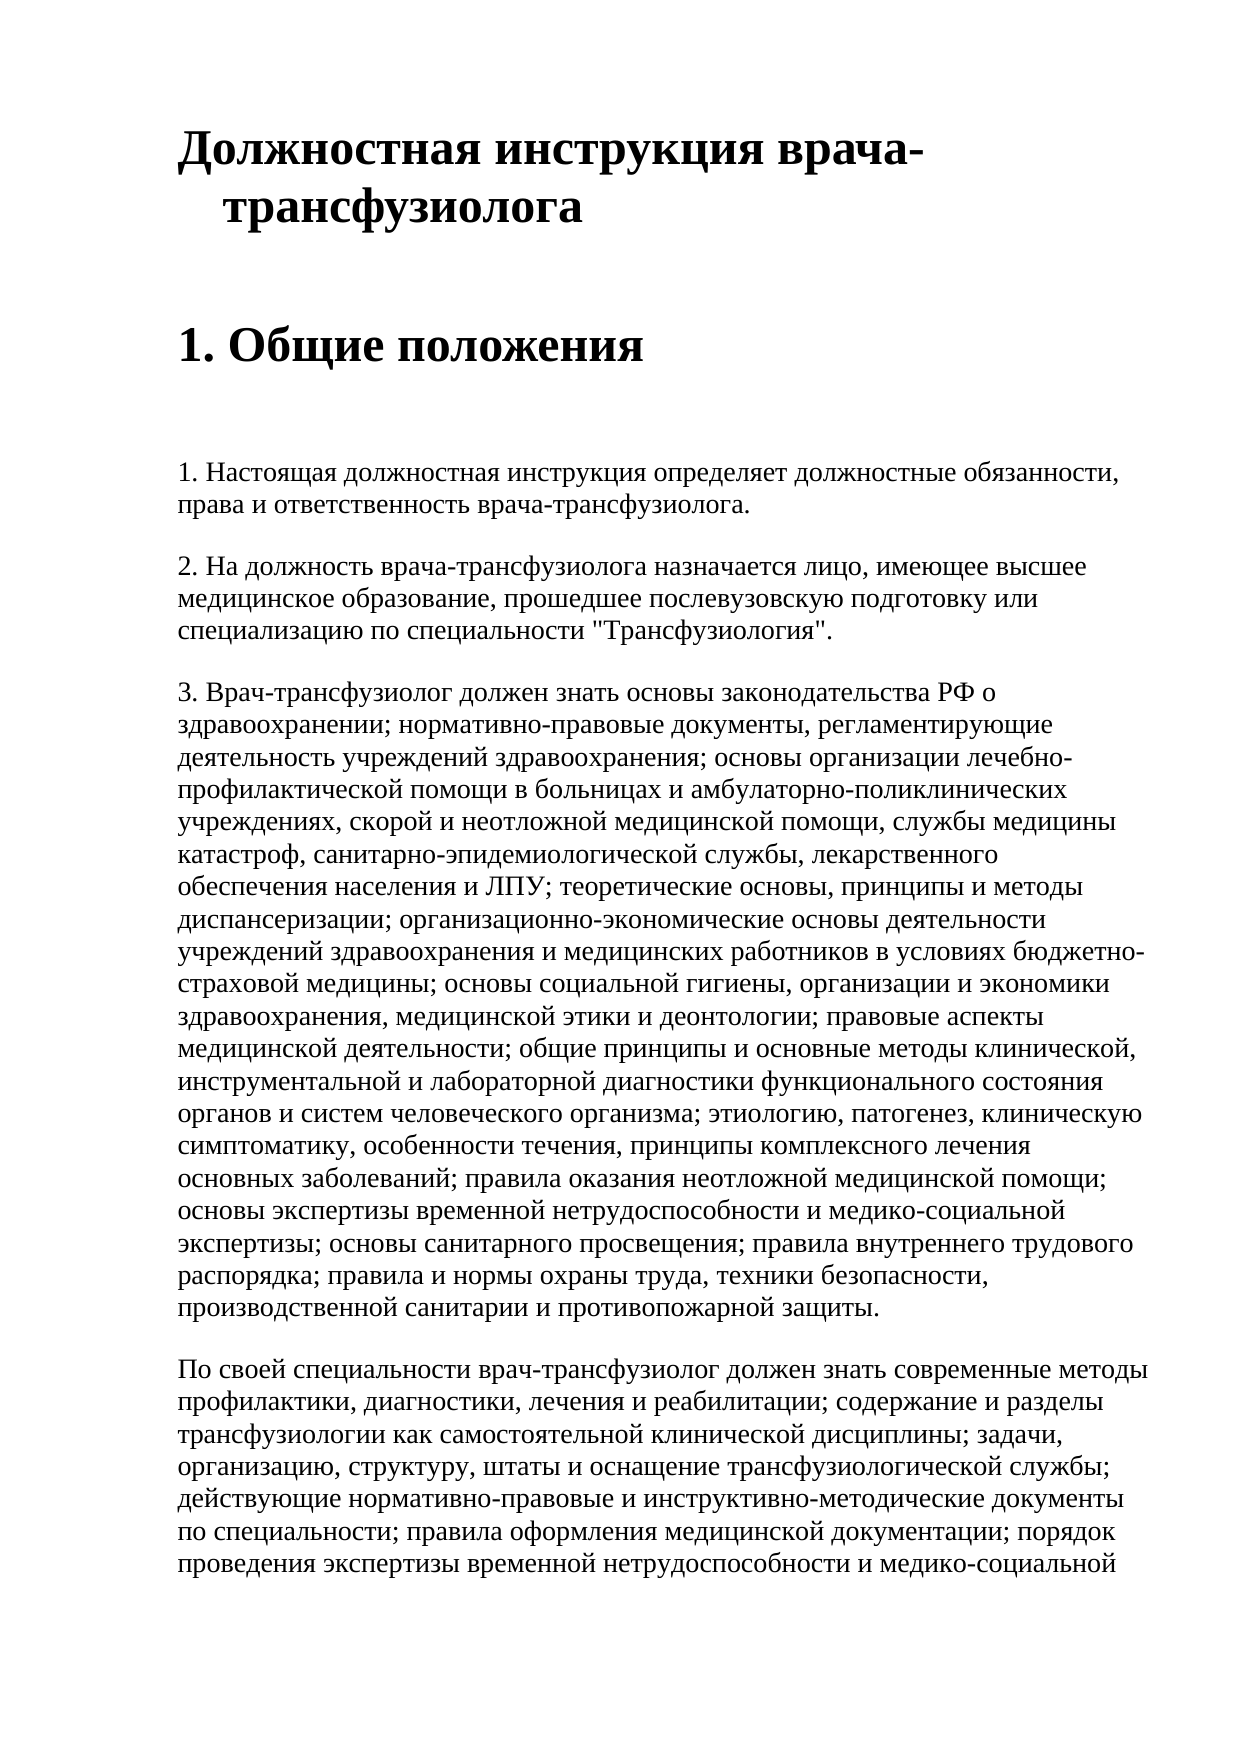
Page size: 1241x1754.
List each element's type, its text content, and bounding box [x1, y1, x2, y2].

text 2. На должность врача-трансфузиолога назначается лицо, имеющее высшее медицинское образование, прошедшее послевузовскую подготовку или специализацию по специальности "Трансфузиология". [177, 548, 1152, 646]
text 1. Настоящая должностная инструкция определяет должностные обязанности, права и ответственность врача-трансфузиолога. [177, 454, 1152, 519]
subtitle Должностная инструкция врача-трансфузиолога [177, 118, 1152, 233]
subtitle 1. Общие положения [177, 315, 1152, 373]
text По своей специальности врач-трансфузиолог должен знать современные методы профилактики, диагностики, лечения и реабилитации; содержание и разделы трансфузиологии как самостоятельной клинической дисциплины; задачи, организацию, структуру, штаты и оснащение трансфузиологической службы; действующие нормативно-правовые и инструктивно-методические документы по специальности; правила оформления медицинской документации; порядок проведения экспертизы временной нетрудоспособности и медико-социальной [177, 1352, 1152, 1579]
text 3. Врач-трансфузиолог должен знать основы законодательства РФ о здравоохранении; нормативно-правовые документы, регламентирующие деятельность учреждений здравоохранения; основы организации лечебно-профилактической помощи в больницах и амбулаторно-поликлинических учреждениях, скорой и неотложной медицинской помощи, службы медицины катастроф, санитарно-эпидемиологической службы, лекарственного обеспечения населения и ЛПУ; теоретические основы, принципы и методы диспансеризации; организационно-экономические основы деятельности учреждений здравоохранения и медицинских работников в условиях бюджетно-страховой медицины; основы социальной гигиены, организации и экономики здравоохранения, медицинской этики и деонтологии; правовые аспекты медицинской деятельности; общие принципы и основные методы клинической, инструментальной и лабораторной диагностики функционального состояния органов и систем человеческого организма; этиологию, патогенез, клиническую симптоматику, особенности течения, принципы комплексного лечения основных заболеваний; правила оказания неотложной медицинской помощи; основы экспертизы временной нетрудоспособности и медико-социальной экспертизы; основы санитарного просвещения; правила внутреннего трудового распорядка; правила и нормы охраны труда, техники безопасности, производственной санитарии и противопожарной защиты. [177, 675, 1152, 1323]
